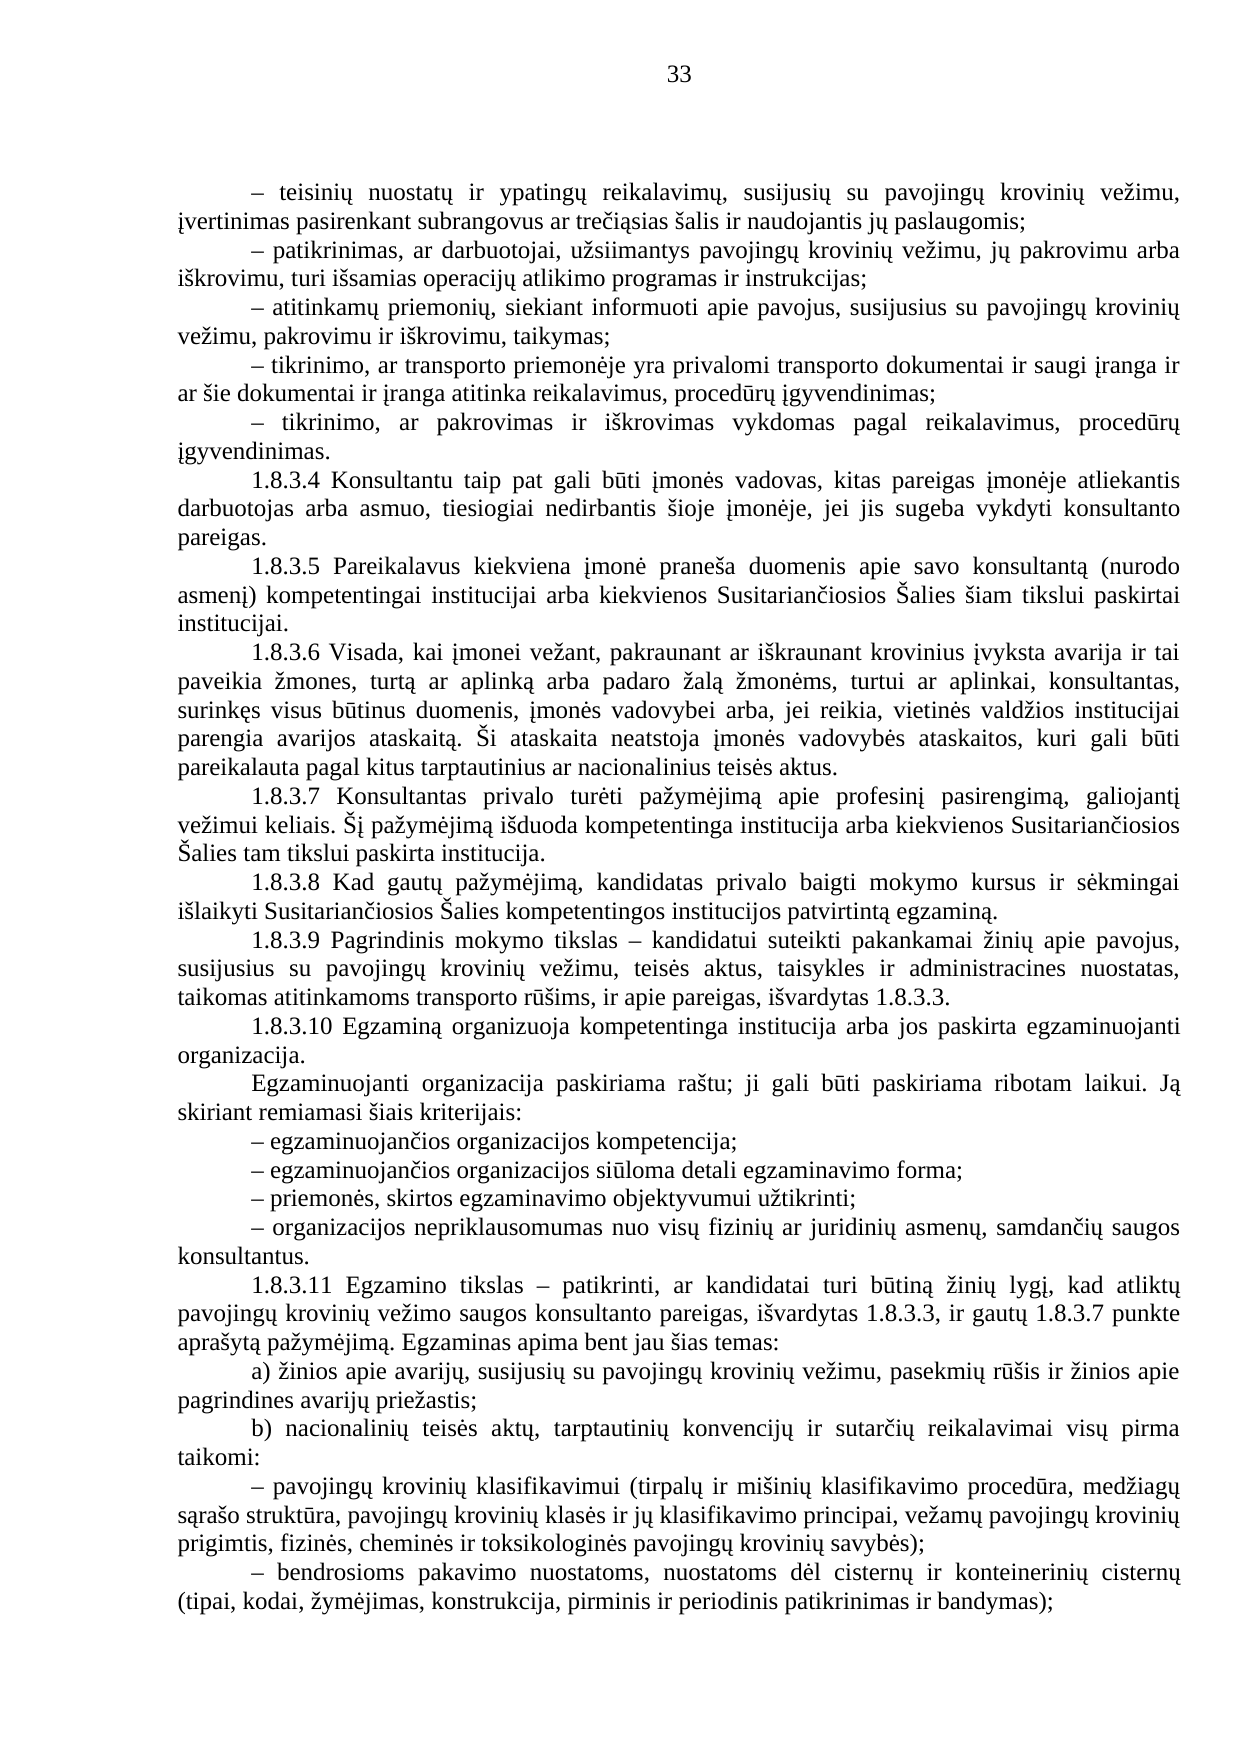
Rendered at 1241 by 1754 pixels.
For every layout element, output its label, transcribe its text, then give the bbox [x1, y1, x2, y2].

text 1.8.3.7 Konsultantas privalo turėti pažymėjimą apie profesinį pasirengimą, galiojantį vežimui keliais. Šį pažymėjimą išduoda kompetentinga institucija arba kiekvienos Susitariančiosios Šalies tam tikslui paskirta institucija. [177, 781, 1181, 867]
text Egzaminuojanti organizacija paskiriama raštu; ji gali būti paskiriama ribotam laikui. Ją skiriant remiamasi šiais kriterijais: [177, 1068, 1181, 1126]
text 1.8.3.6 Visada, kai įmonei vežant, pakraunant ar iškraunant krovinius įvyksta avarija ir tai paveikia žmones, turtą ar aplinką arba padaro žalą žmonėms, turtui ar aplinkai, konsultantas, surinkęs visus būtinus duomenis, įmonės vadovybei arba, jei reikia, vietinės valdžios institucijai parengia avarijos ataskaitą. Ši ataskaita neatstoja įmonės vadovybės ataskaitos, kuri gali būti pareikalauta pagal kitus tarptautinius ar nacionalinius teisės aktus. [177, 637, 1181, 781]
text – organizacijos nepriklausomumas nuo visų fizinių ar juridinių asmenų, samdančių saugos konsultantus. [177, 1212, 1181, 1270]
text a) žinios apie avarijų, susijusių su pavojingų krovinių vežimu, pasekmių rūšis ir žinios apie pagrindines avarijų priežastis; [177, 1356, 1181, 1413]
text b) nacionalinių teisės aktų, tarptautinių konvencijų ir sutarčių reikalavimai visų pirma taikomi: [177, 1413, 1181, 1471]
text – patikrinimas, ar darbuotojai, užsiimantys pavojingų krovinių vežimu, jų pakrovimu arba iškrovimu, turi išsamias operacijų atlikimo programas ir instrukcijas; [177, 235, 1181, 292]
text – pavojingų krovinių klasifikavimui (tirpalų ir mišinių klasifikavimo procedūra, medžiagų sąrašo struktūra, pavojingų krovinių klasės ir jų klasifikavimo principai, vežamų pavojingų krovinių prigimtis, fizinės, cheminės ir toksikologinės pavojingų krovinių savybės); [177, 1471, 1181, 1557]
text – atitinkamų priemonių, siekiant informuoti apie pavojus, susijusius su pavojingų krovinių vežimu, pakrovimu ir iškrovimu, taikymas; [177, 292, 1181, 350]
text 1.8.3.4 Konsultantu taip pat gali būti įmonės vadovas, kitas pareigas įmonėje atliekantis darbuotojas arba asmuo, tiesiogiai nedirbantis šioje įmonėje, jei jis sugeba vykdyti konsultanto pareigas. [177, 465, 1181, 551]
text – priemonės, skirtos egzaminavimo objektyvumui užtikrinti; [177, 1183, 1181, 1212]
text – tikrinimo, ar transporto priemonėje yra privalomi transporto dokumentai ir saugi įranga ir ar šie dokumentai ir įranga atitinka reikalavimus, procedūrų įgyvendinimas; [177, 350, 1181, 407]
text 1.8.3.8 Kad gautų pažymėjimą, kandidatas privalo baigti mokymo kursus ir sėkmingai išlaikyti Susitariančiosios Šalies kompetentingos institucijos patvirtintą egzaminą. [177, 867, 1181, 925]
text 1.8.3.11 Egzamino tikslas – patikrinti, ar kandidatai turi būtiną žinių lygį, kad atliktų pavojingų krovinių vežimo saugos konsultanto pareigas, išvardytas 1.8.3.3, ir gautų 1.8.3.7 punkte aprašytą pažymėjimą. Egzaminas apima bent jau šias temas: [177, 1270, 1181, 1356]
text – teisinių nuostatų ir ypatingų reikalavimų, susijusių su pavojingų krovinių vežimu, įvertinimas pasirenkant subrangovus ar trečiąsias šalis ir naudojantis jų paslaugomis; [177, 177, 1181, 235]
text – egzaminuojančios organizacijos kompetencija; [177, 1126, 1181, 1155]
text – bendrosioms pakavimo nuostatoms, nuostatoms dėl cisternų ir konteinerinių cisternų (tipai, kodai, žymėjimas, konstrukcija, pirminis ir periodinis patikrinimas ir bandymas); [177, 1557, 1181, 1615]
text – egzaminuojančios organizacijos siūloma detali egzaminavimo forma; [177, 1155, 1181, 1183]
text 1.8.3.9 Pagrindinis mokymo tikslas – kandidatui suteikti pakankamai žinių apie pavojus, susijusius su pavojingų krovinių vežimu, teisės aktus, taisykles ir administracines nuostatas, taikomas atitinkamoms transporto rūšims, ir apie pareigas, išvardytas 1.8.3.3. [177, 925, 1181, 1011]
text 1.8.3.10 Egzaminą organizuoja kompetentinga institucija arba jos paskirta egzaminuojanti organizacija. [177, 1011, 1181, 1068]
text 1.8.3.5 Pareikalavus kiekviena įmonė praneša duomenis apie savo konsultantą (nurodo asmenį) kompetentingai institucijai arba kiekvienos Susitariančiosios Šalies šiam tikslui paskirtai institucijai. [177, 551, 1181, 637]
text – tikrinimo, ar pakrovimas ir iškrovimas vykdomas pagal reikalavimus, procedūrų įgyvendinimas. [177, 407, 1181, 465]
